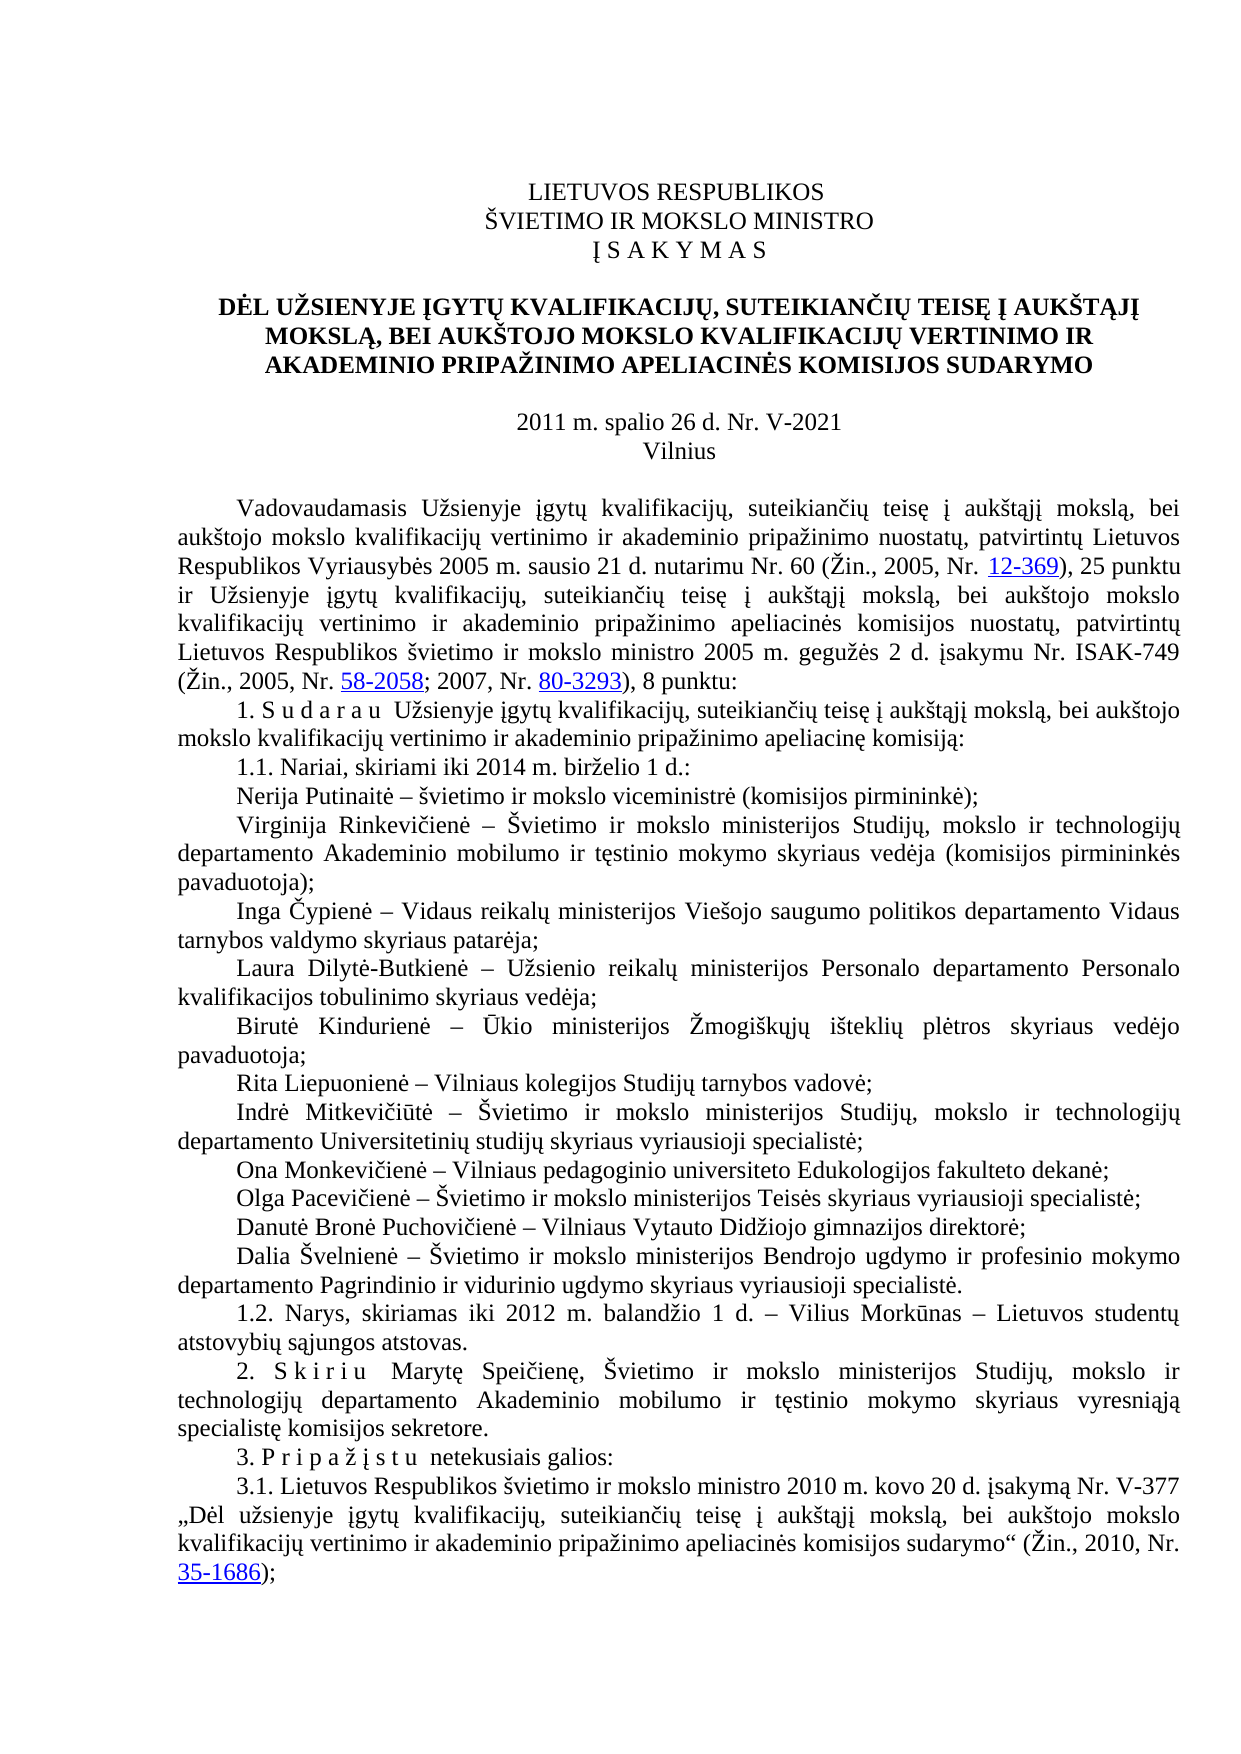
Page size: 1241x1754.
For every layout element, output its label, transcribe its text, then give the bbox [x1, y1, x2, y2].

text 2011 m. spalio 26 d. Nr. V-2021 [177, 407, 1181, 436]
text Ona Monkevičienė – Vilniaus pedagoginio universiteto Edukologijos fakulteto dekanė; [177, 1155, 1181, 1183]
text Virginija Rinkevičienė – Švietimo ir mokslo ministerijos Studijų, mokslo ir technologijų departamento Akademinio mobilumo ir tęstinio mokymo skyriaus vedėja (komisijos pirmininkės pavaduotoja); [177, 810, 1181, 896]
text Rita Liepuonienė – Vilniaus kolegijos Studijų tarnybos vadovė; [177, 1068, 1181, 1097]
text Nerija Putinaitė – švietimo ir mokslo viceministrė (komisijos pirmininkė); [177, 781, 1181, 810]
text ŠVIETIMO IR MOKSLO MINISTRO [177, 206, 1181, 235]
text Danutė Bronė Puchovičienė – Vilniaus Vytauto Didžiojo gimnazijos direktorė; [177, 1212, 1181, 1241]
text 1. Sudarau Užsienyje įgytų kvalifikacijų, suteikiančių teisę į aukštąjį mokslą, bei aukštojo mokslo kvalifikacijų vertinimo ir akademinio pripažinimo apeliacinę komisiją: [177, 695, 1181, 752]
text Indrė Mitkevičiūtė – Švietimo ir mokslo ministerijos Studijų, mokslo ir technologijų departamento Universitetinių studijų skyriaus vyriausioji specialistė; [177, 1097, 1181, 1155]
text Olga Pacevičienė – Švietimo ir mokslo ministerijos Teisės skyriaus vyriausioji specialistė; [177, 1183, 1181, 1212]
text Birutė Kindurienė – Ūkio ministerijos Žmogiškųjų išteklių plėtros skyriaus vedėjo pavaduotoja; [177, 1011, 1181, 1068]
text Laura Dilytė-Butkienė – Užsienio reikalų ministerijos Personalo departamento Personalo kvalifikacijos tobulinimo skyriaus vedėja; [177, 953, 1181, 1011]
text 3.1. Lietuvos Respublikos švietimo ir mokslo ministro 2010 m. kovo 20 d. įsakymą Nr. V-377 „Dėl užsienyje įgytų kvalifikacijų, suteikiančių teisę į aukštąjį mokslą, bei aukštojo mokslo kvalifikacijų vertinimo ir akademinio pripažinimo apeliacinės komisijos sudarymo“ (Žin., 2010, Nr. 35-1686); [177, 1471, 1181, 1586]
text 1.2. Narys, skiriamas iki 2012 m. balandžio 1 d. – Vilius Morkūnas – Lietuvos studentų atstovybių sąjungos atstovas. [177, 1298, 1181, 1356]
text 3. Pripažįstu netekusiais galios: [177, 1442, 1181, 1471]
text Vadovaudamasis Užsienyje įgytų kvalifikacijų, suteikiančių teisę į aukštąjį mokslą, bei aukštojo mokslo kvalifikacijų vertinimo ir akademinio pripažinimo nuostatų, patvirtintų Lietuvos Respublikos Vyriausybės 2005 m. sausio 21 d. nutarimu Nr. 60 (Žin., 2005, Nr. 12-369), 25 punktu ir Užsienyje įgytų kvalifikacijų, suteikiančių teisę į aukštąjį mokslą, bei aukštojo mokslo kvalifikacijų vertinimo ir akademinio pripažinimo apeliacinės komisijos nuostatų, patvirtintų Lietuvos Respublikos švietimo ir mokslo ministro 2005 m. gegužės 2 d. įsakymu Nr. ISAK-749 (Žin., 2005, Nr. 58-2058; 2007, Nr. 80-3293), 8 punktu: [177, 493, 1181, 695]
text Inga Čypienė – Vidaus reikalų ministerijos Viešojo saugumo politikos departamento Vidaus tarnybos valdymo skyriaus patarėja; [177, 896, 1181, 953]
text 2. Skiriu Marytę Speičienę, Švietimo ir mokslo ministerijos Studijų, mokslo ir technologijų departamento Akademinio mobilumo ir tęstinio mokymo skyriaus vyresniąją specialistę komisijos sekretore. [177, 1356, 1181, 1442]
text LIETUVOS RESPUBLIKOS [177, 177, 1181, 206]
text Vilnius [177, 436, 1181, 465]
text ĮSAKYMAS [177, 235, 1181, 263]
text Dalia Švelnienė – Švietimo ir mokslo ministerijos Bendrojo ugdymo ir profesinio mokymo departamento Pagrindinio ir vidurinio ugdymo skyriaus vyriausioji specialistė. [177, 1241, 1181, 1298]
text 1.1. Nariai, skiriami iki 2014 m. birželio 1 d.: [177, 752, 1181, 781]
text DĖL UŽSIENYJE ĮGYTŲ KVALIFIKACIJŲ, SUTEIKIANČIŲ TEISĘ Į AUKŠTĄJĮ MOKSLĄ, BEI AUKŠTOJO MOKSLO KVALIFIKACIJŲ VERTINIMO IR AKADEMINIO PRIPAŽINIMO APELIACINĖS KOMISIJOS SUDARYMO [177, 292, 1181, 378]
